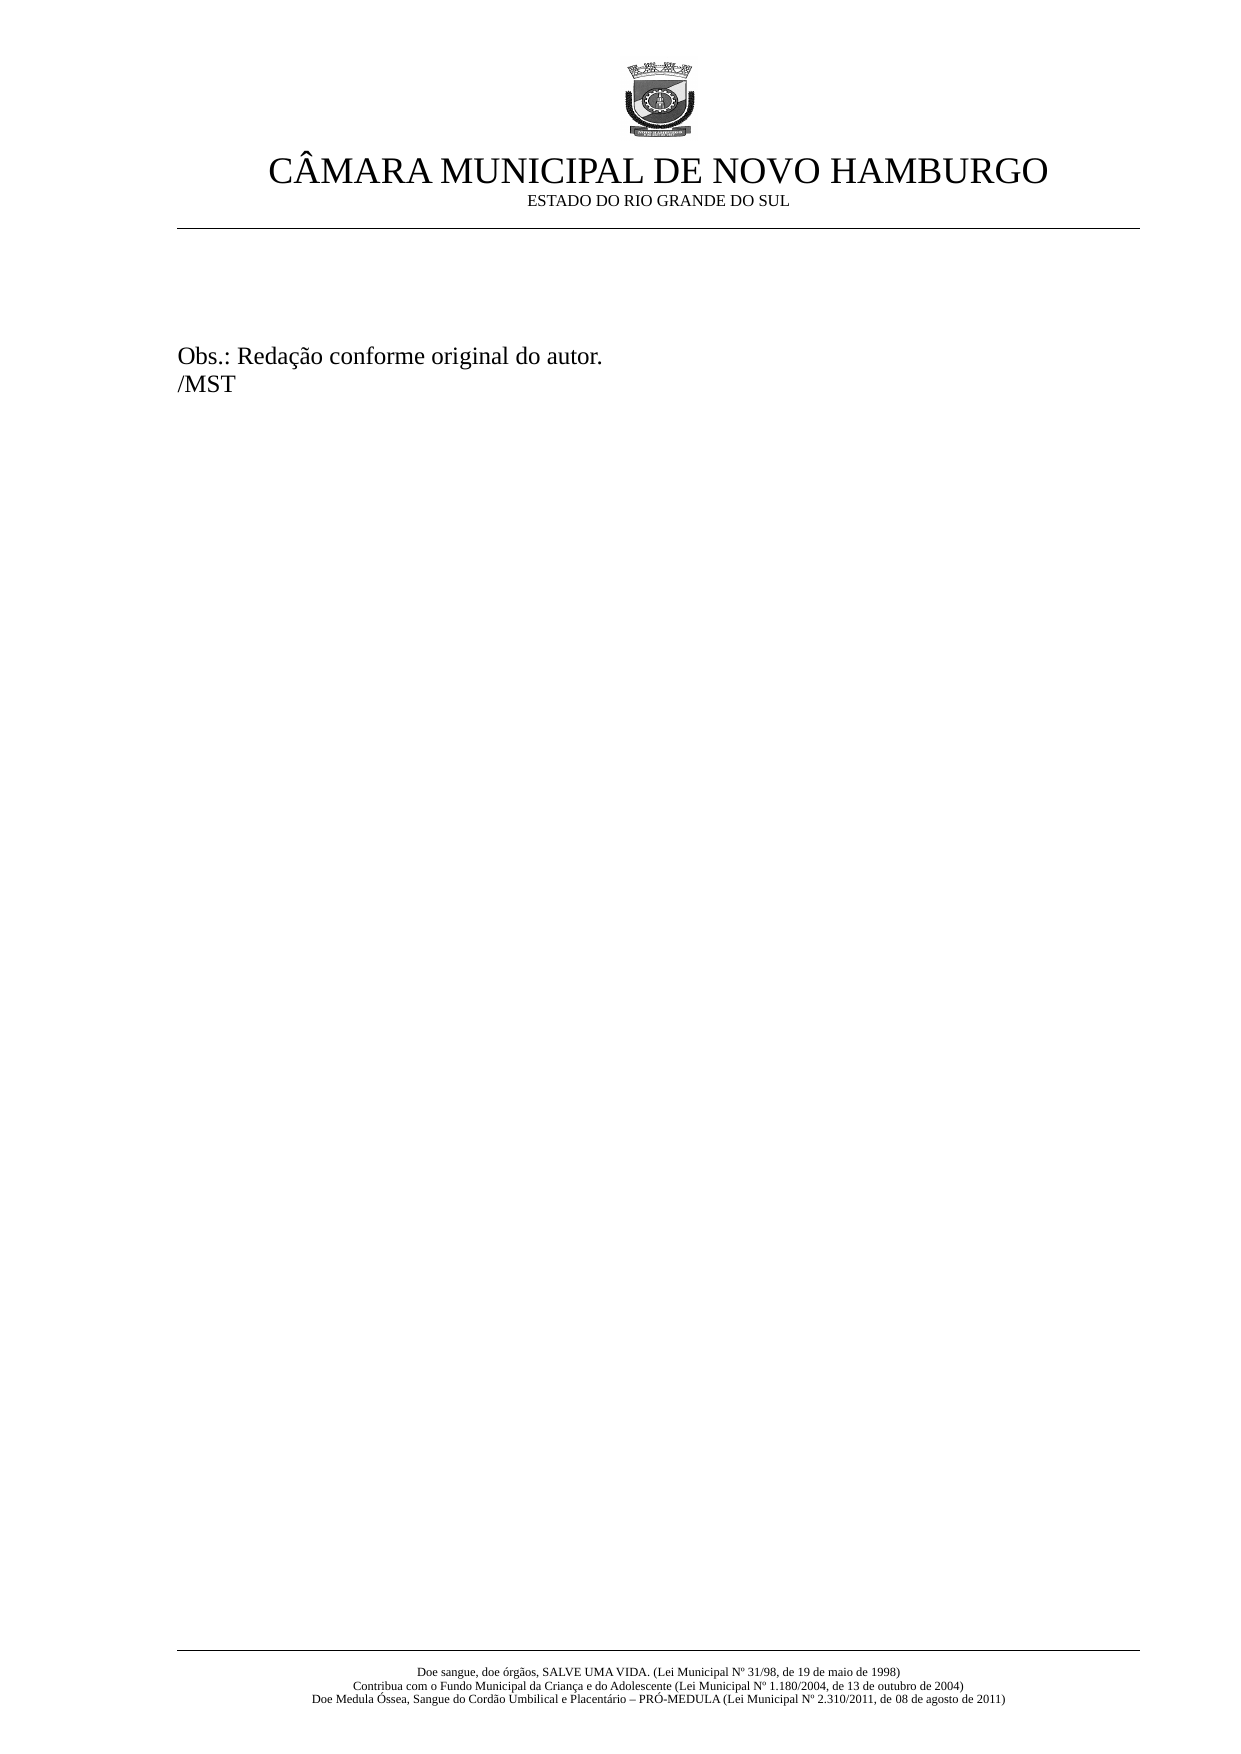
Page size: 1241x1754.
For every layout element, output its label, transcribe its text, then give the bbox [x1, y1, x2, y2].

text Obs.: Redação conforme original do autor. [177, 342, 1140, 370]
text /MST [177, 370, 1140, 397]
